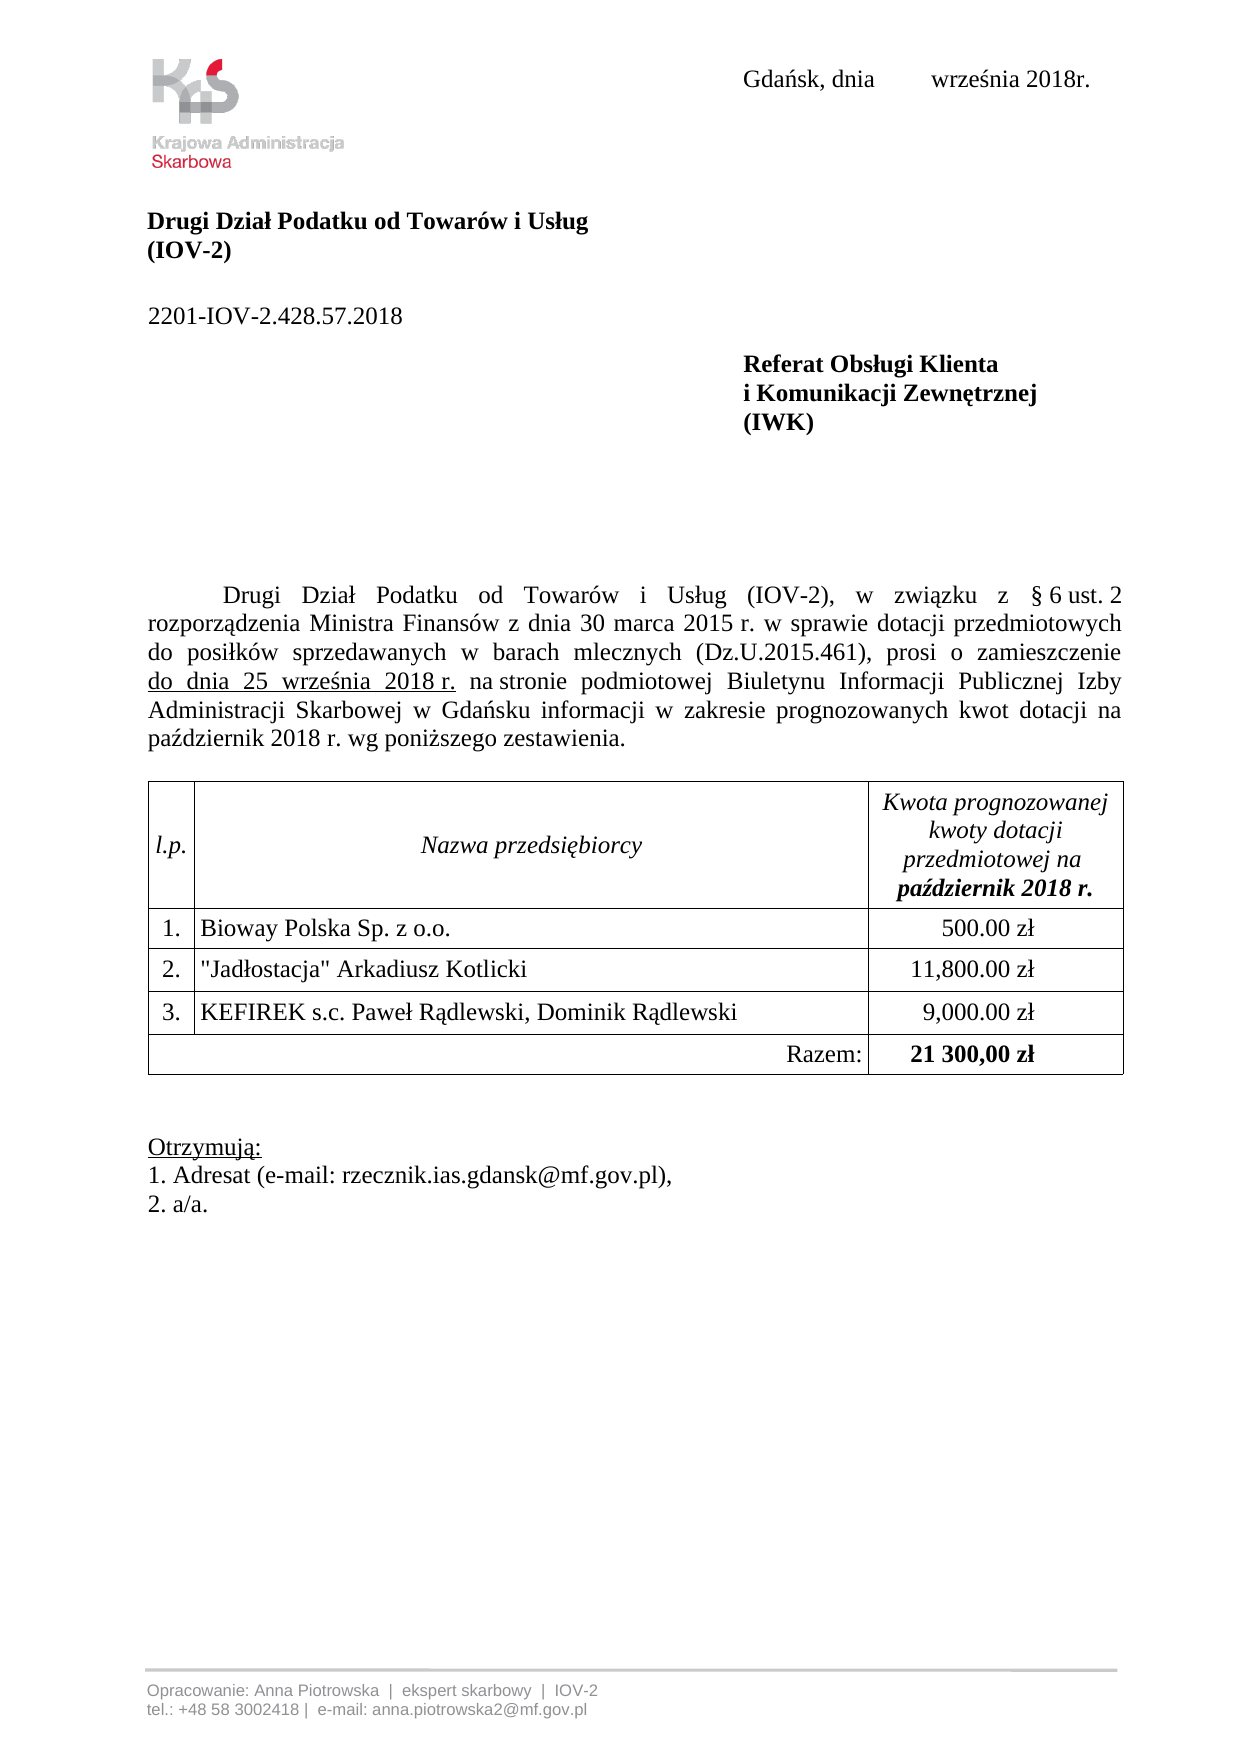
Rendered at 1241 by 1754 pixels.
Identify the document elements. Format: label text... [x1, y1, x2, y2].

table_header Nazwa przedsiębiorcy [195, 782, 868, 907]
text 2. a/a. [148, 1189, 1122, 1218]
table_cell 1. [149, 909, 194, 948]
table_cell 9 000,00 zł [869, 992, 1123, 1034]
table_cell 500,00 zł [869, 909, 1123, 948]
text Drugi Dział Podatku od Towarów i Usług (IOV-2), w związku z § 6 ust. 2 rozporządzenia Ministra Finansów z dnia 30 marca 2015 r. w sprawie dotacji przedmiotowych do posiłków sprzedawanych w barach mlecznych (Dz.U.2015.461), prosi o zamieszczenie do dnia 25 września 2018 r. na stronie podmiotowej Biuletynu Informacji Publicznej Izby Administracji Skarbowej w Gdańsku informacji w zakresie prognozowanych kwot dotacji na październik 2018 r. wg poniższego zestawienia. [148, 580, 1122, 752]
table_cell 21 300,00 zł [869, 1035, 1123, 1074]
table_cell 2. [149, 949, 194, 991]
table_cell Razem: [149, 1035, 868, 1074]
table_cell 3. [149, 992, 194, 1034]
table_cell 11 800,00 zł [869, 949, 1123, 991]
picture [151, 59, 344, 176]
table_cell KEFIREK s.c. Paweł Rądlewski, Dominik Rądlewski [195, 992, 868, 1034]
table_cell "Jadłostacja" Arkadiusz Kotlicki [195, 949, 868, 991]
table_header Kwota prognozowanej kwoty dotacji przedmiotowej na październik 2018 r. [869, 782, 1123, 907]
table_header l.p. [149, 782, 194, 907]
text Otrzymują: [148, 1132, 1122, 1160]
table_cell Bioway Polska Sp. z o.o. [195, 909, 868, 948]
text 1. Adresat (e-mail: rzecznik.ias.gdansk@mf.gov.pl), [148, 1160, 1122, 1189]
